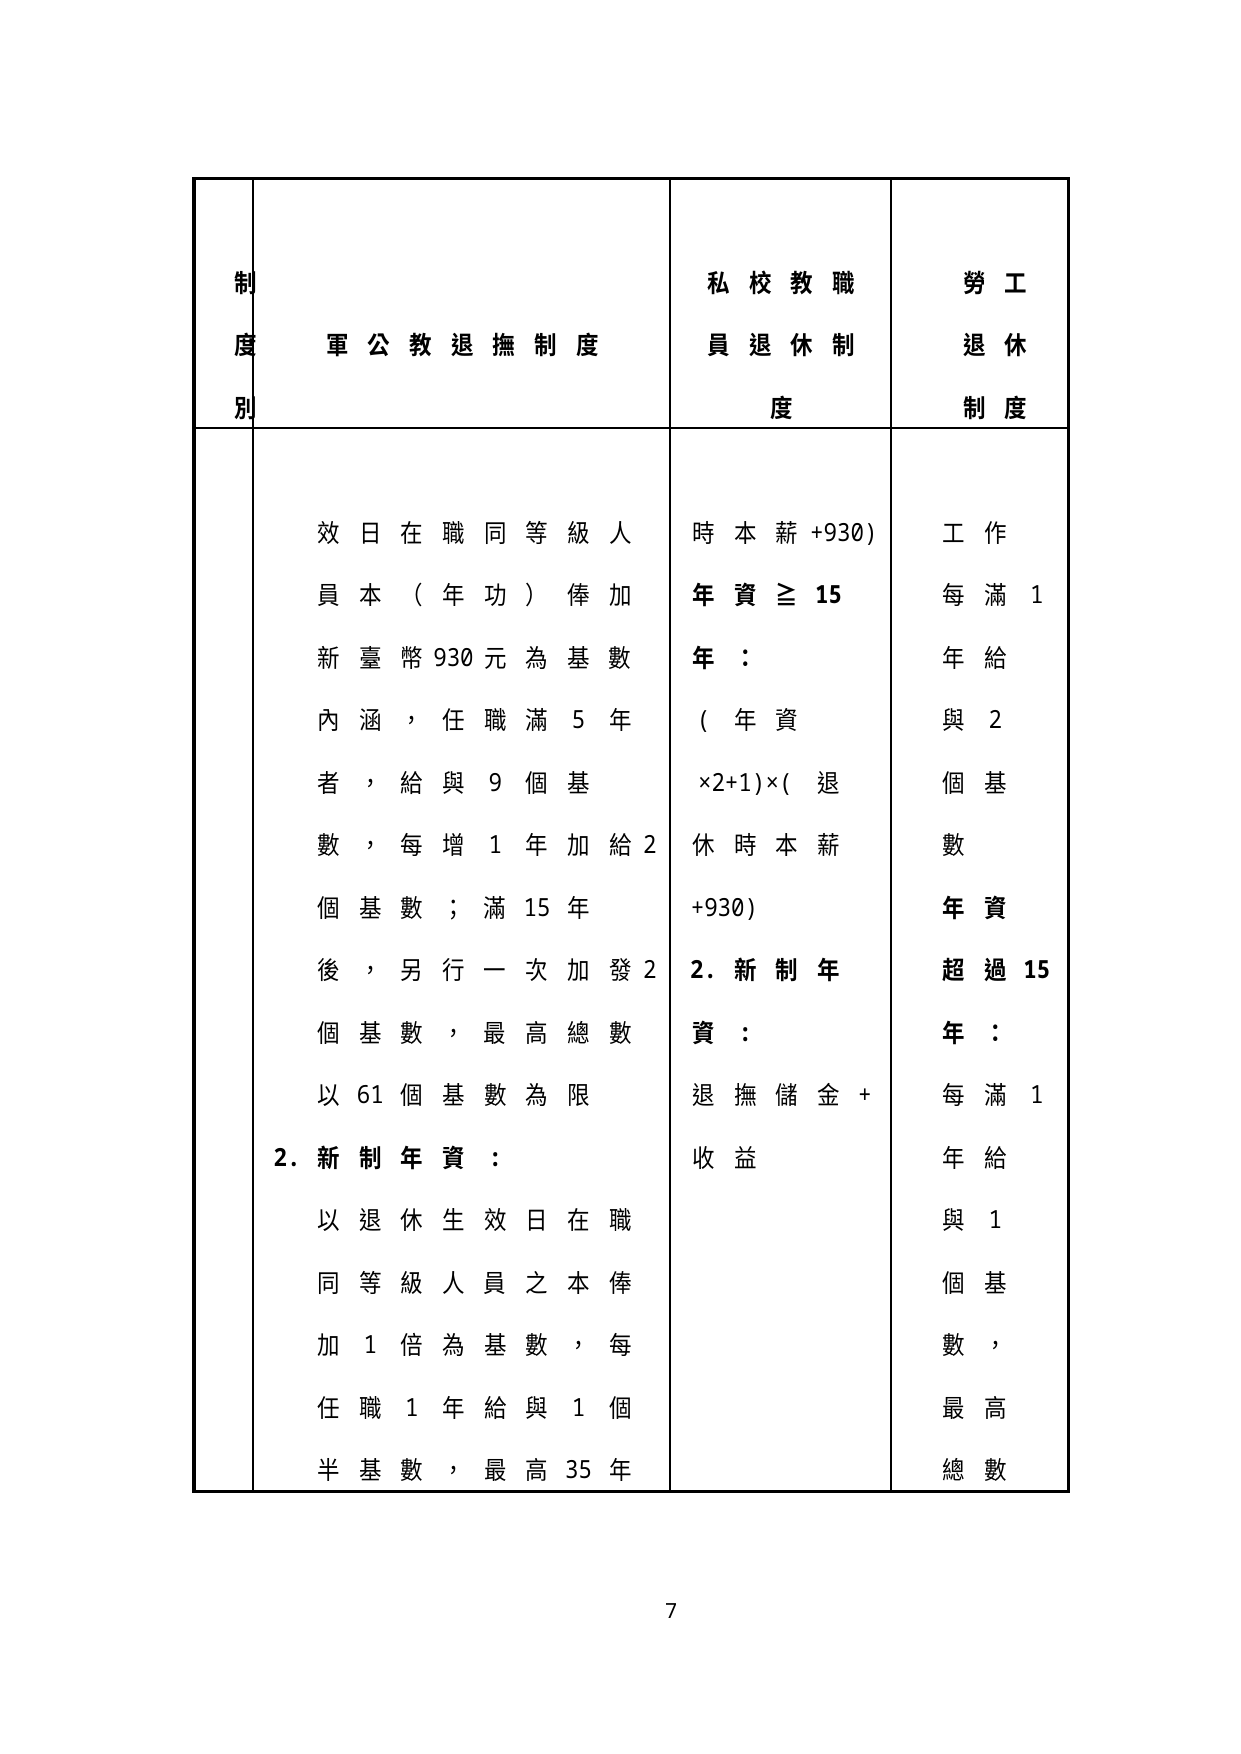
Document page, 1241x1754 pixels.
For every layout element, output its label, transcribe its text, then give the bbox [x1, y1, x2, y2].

table_header 軍公教退撫制度 [254, 180, 669, 427]
table_cell 效日在職同等級人員本（年功）俸加新臺幣930元為基數內涵，任職滿5年者，給與9個基數，每增1年加給2個基數；滿15年後，另行一次加發2個基數，最高總數以61個基數為限 2.新制年資: 以退休生效日在職同等級人員之本俸加1倍為基數，每任職1年給與1個半基數，最高35年 [254, 429, 669, 1490]
table_header 制度別 [196, 180, 252, 427]
table_cell 時本薪+930) 年資≧15年： (年資×2+1)×(退休時本薪+930) 2.新制年資: 退撫儲金+收益 [671, 429, 890, 1490]
table_header 勞工退休制度 [892, 180, 1067, 427]
table_cell 老年給付 [196, 429, 252, 1490]
table_cell 工作每滿1年給與2個基數 年資超過15年： 每滿1年給與1個基數，最高總數 [892, 429, 1067, 1490]
table_header 私校教職員退休制度 [671, 180, 890, 427]
